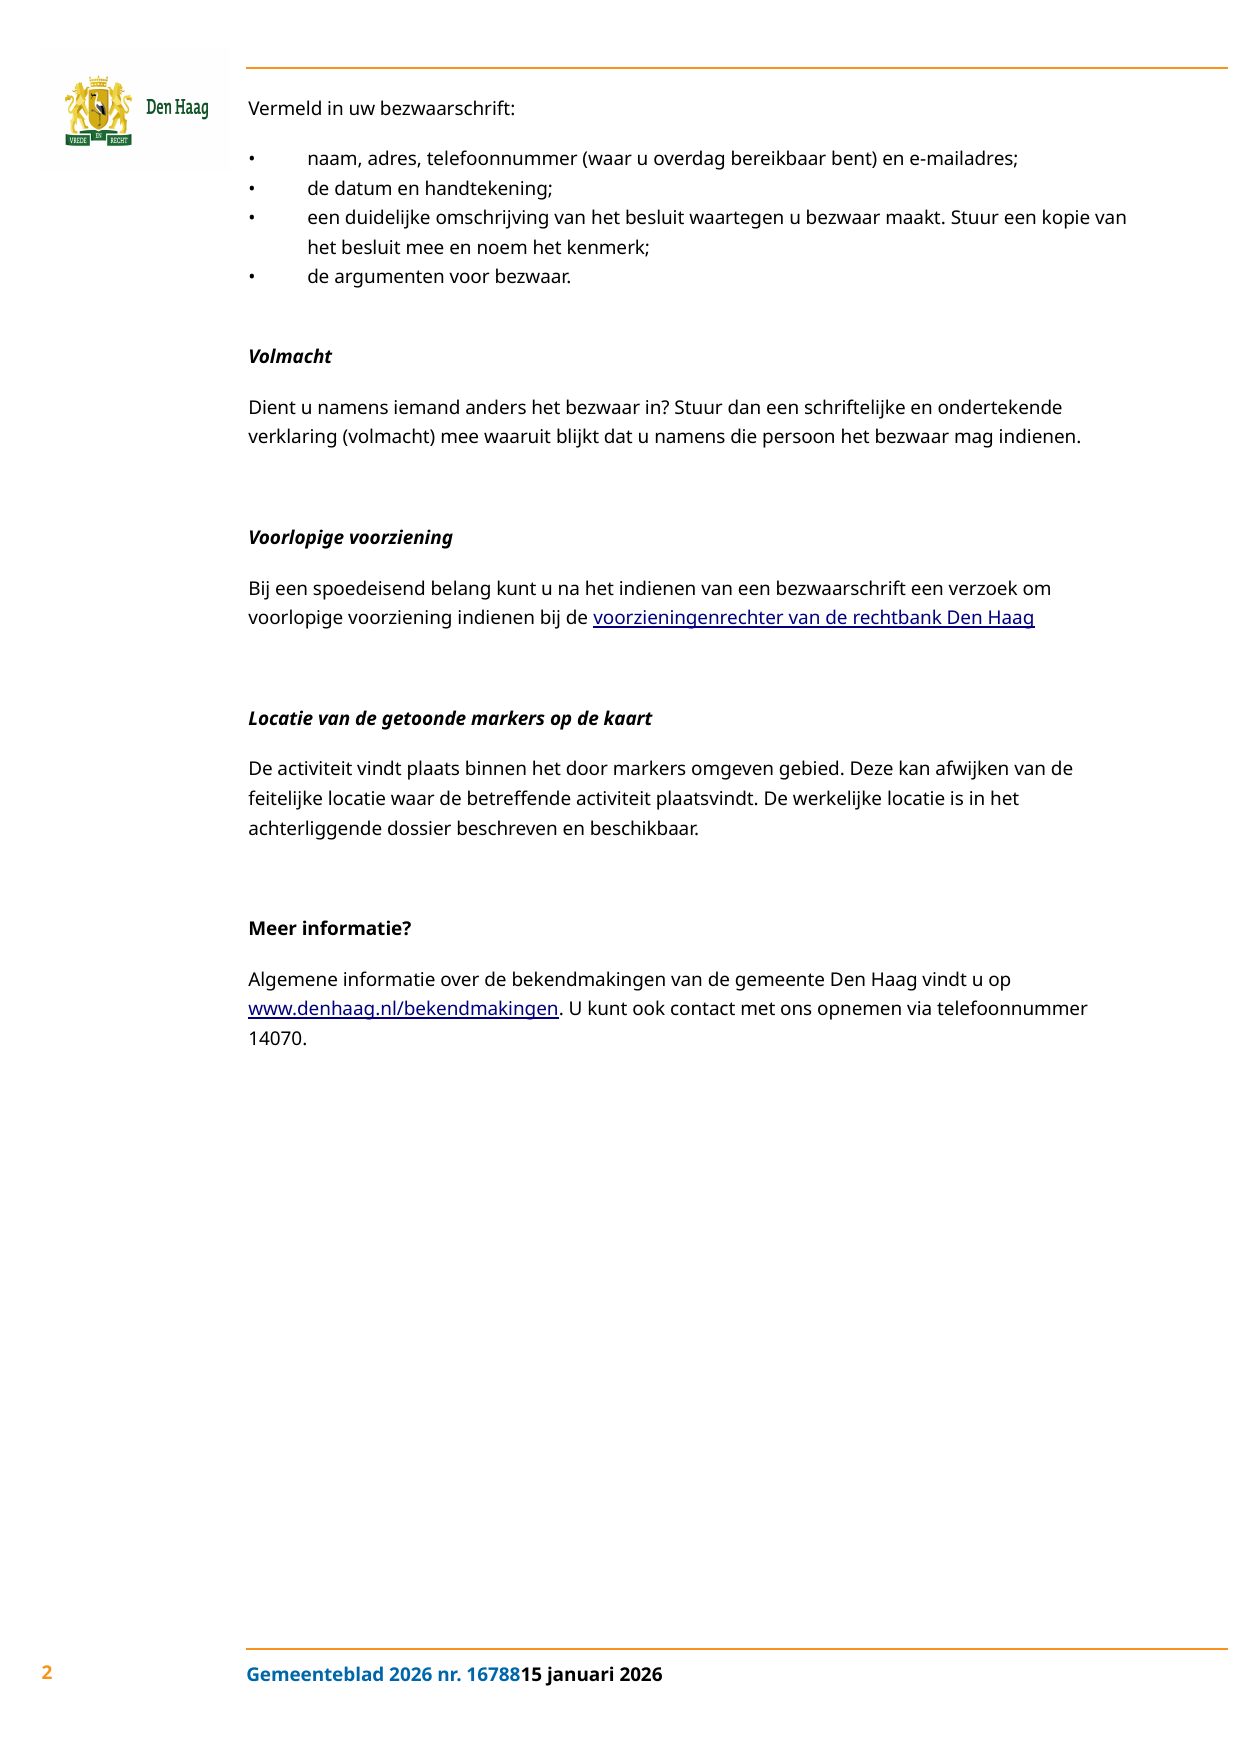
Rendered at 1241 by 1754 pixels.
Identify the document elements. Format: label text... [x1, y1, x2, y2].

list de argumenten voor bezwaar. [248, 263, 1152, 289]
text Voorlopige voorziening [248, 524, 1152, 550]
text Volmacht [248, 343, 1152, 369]
text Dient u namens iemand anders het bezwaar in? Stuur dan een schriftelijke en ondertekende verklaring (volmacht) mee waaruit blijkt dat u namens die persoon het bezwaar mag indienen. [248, 394, 1152, 449]
text Meer informatie? [248, 916, 1152, 941]
list naam, adres, telefoonnummer (waar u overdag bereikbaar bent) en e-mailadres; [248, 145, 1152, 171]
text De activiteit vindt plaats binnen het door markers omgeven gebied. Deze kan afwijken van de feitelijke locatie waar de betreffende activiteit plaatsvindt. De werkelijke locatie is in het achterliggende dossier beschreven en beschikbaar. [248, 756, 1152, 841]
text Locatie van de getoonde markers op de kaart [248, 705, 1152, 731]
picture [41, 47, 231, 172]
text Vermeld in uw bezwaarschrift: [248, 95, 1152, 121]
text Algemene informatie over de bekendmakingen van de gemeente Den Haag vindt u op www.denhaag.nl/bekendmakingen. U kunt ook contact met ons opnemen via telefoonnummer 14070. [248, 966, 1152, 1051]
list een duidelijke omschrijving van het besluit waartegen u bezwaar maakt. Stuur een kopie van het besluit mee en noem het kenmerk; [248, 204, 1152, 260]
list de datum en handtekening; [248, 175, 1152, 201]
text Bij een spoedeisend belang kunt u na het indienen van een bezwaarschrift een verzoek om voorlopige voorziening indienen bij de voorzieningenrechter van de rechtbank Den Haag [248, 575, 1152, 630]
